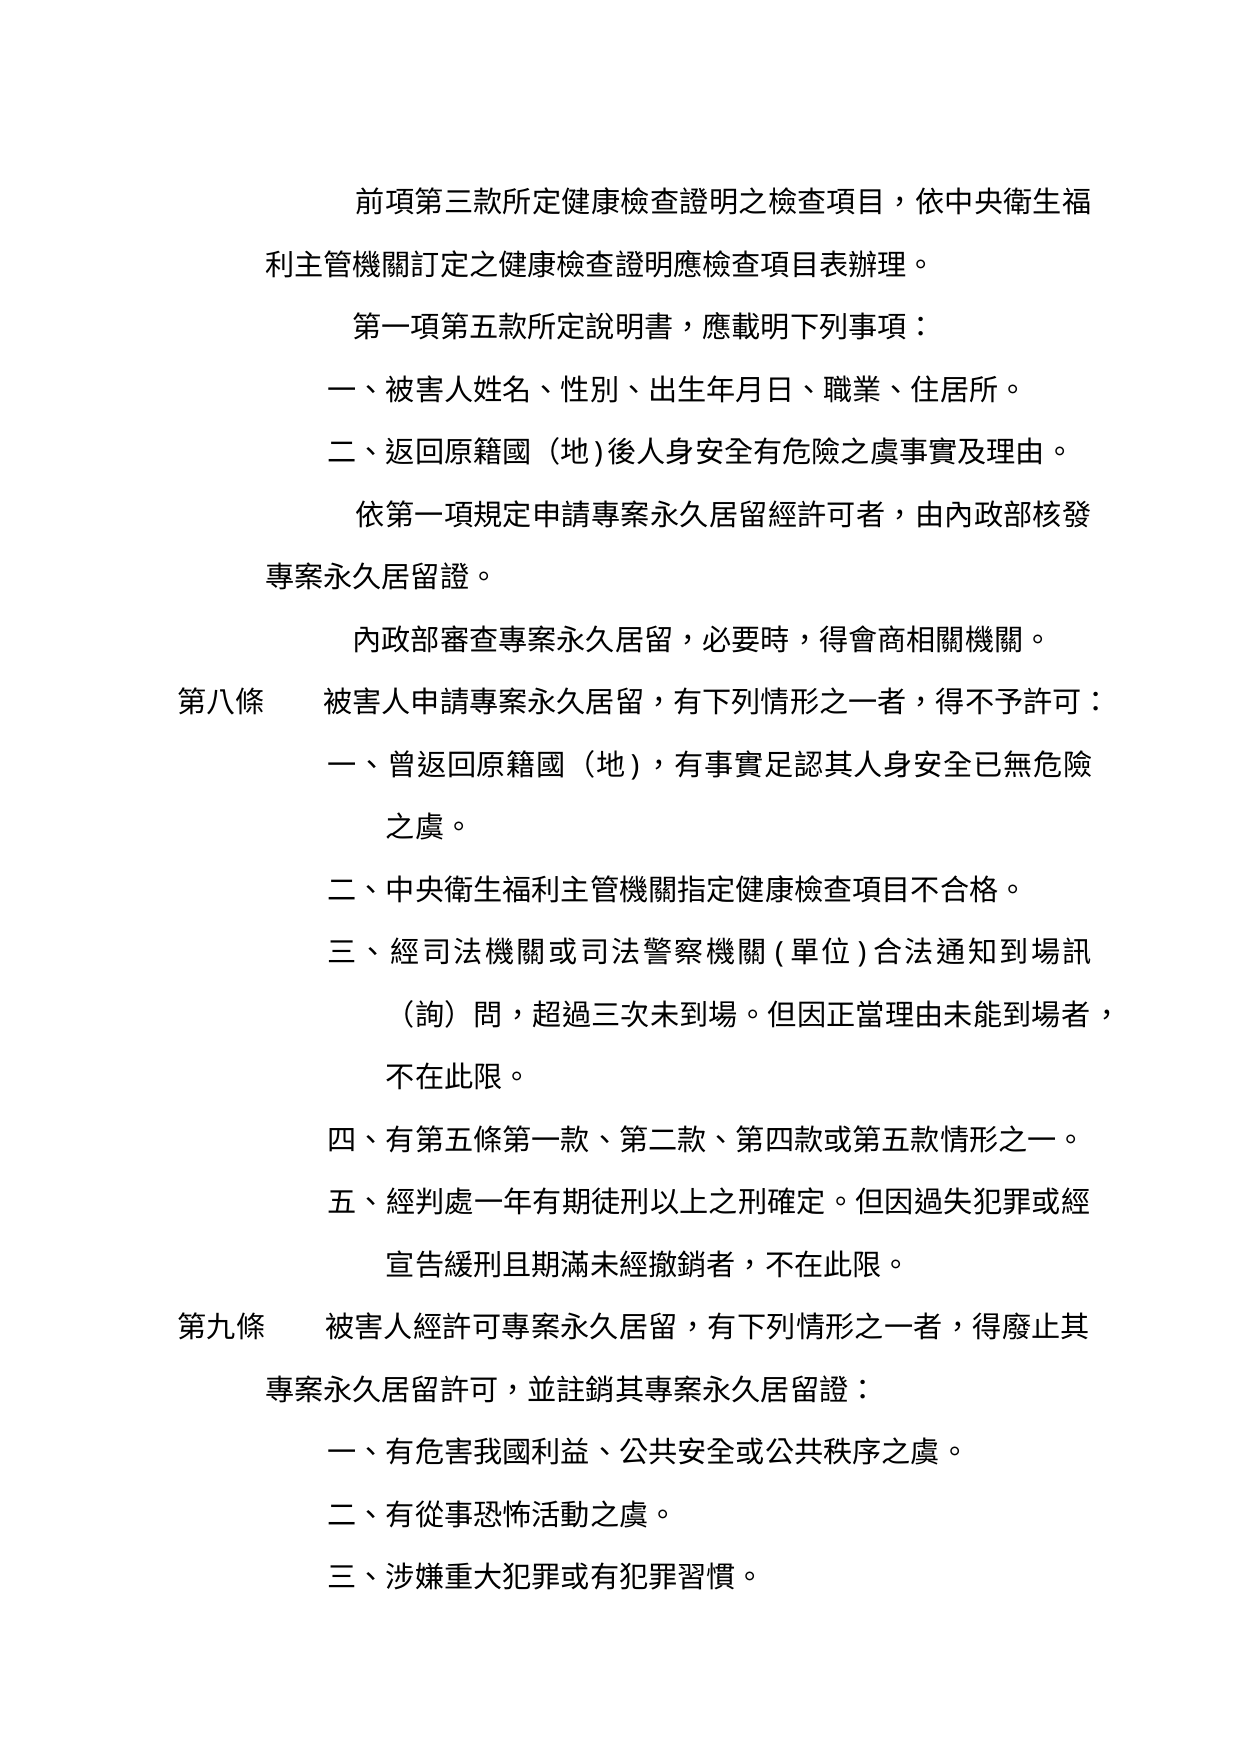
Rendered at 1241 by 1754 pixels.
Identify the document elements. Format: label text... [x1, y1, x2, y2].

text 二、中央衛生福利主管機關指定健康檢查項目不合格。 [327, 846, 1092, 908]
text 四、有第五條第一款、第二款、第四款或第五款情形之一。 [327, 1096, 1092, 1158]
text 第九條 被害人經許可專案永久居留，有下列情形之一者，得廢止其專案永久居留許可，並註銷其專案永久居留證： [177, 1283, 1092, 1408]
text 第一項第五款所定說明書，應載明下列事項： [177, 283, 1092, 346]
text 內政部審查專案永久居留，必要時，得會商相關機關。 [177, 596, 1092, 658]
text 前項第三款所定健康檢查證明之檢查項目，依中央衛生福利主管機關訂定之健康檢查證明應檢查項目表辦理。 [177, 158, 1092, 283]
text 依第一項規定申請專案永久居留經許可者，由內政部核發專案永久居留證。 [177, 471, 1092, 596]
text 三、經司法機關或司法警察機關(單位)合法通知到場訊（詢）問，超過三次未到場。但因正當理由未能到場者，不在此限。 [327, 908, 1092, 1096]
text 一、曾返回原籍國（地)，有事實足認其人身安全已無危險之虞。 [327, 721, 1092, 846]
text 二、有從事恐怖活動之虞。 [327, 1471, 1092, 1533]
text 第八條 被害人申請專案永久居留，有下列情形之一者，得不予許可： [177, 658, 1092, 721]
text 一、有危害我國利益、公共安全或公共秩序之虞。 [327, 1408, 1092, 1471]
text 五、經判處一年有期徒刑以上之刑確定。但因過失犯罪或經宣告緩刑且期滿未經撤銷者，不在此限。 [327, 1158, 1092, 1283]
text 一、被害人姓名、性別、出生年月日、職業、住居所。 [327, 346, 1092, 408]
text 三、涉嫌重大犯罪或有犯罪習慣。 [327, 1533, 1092, 1596]
text 二、返回原籍國（地)後人身安全有危險之虞事實及理由。 [327, 408, 1092, 471]
